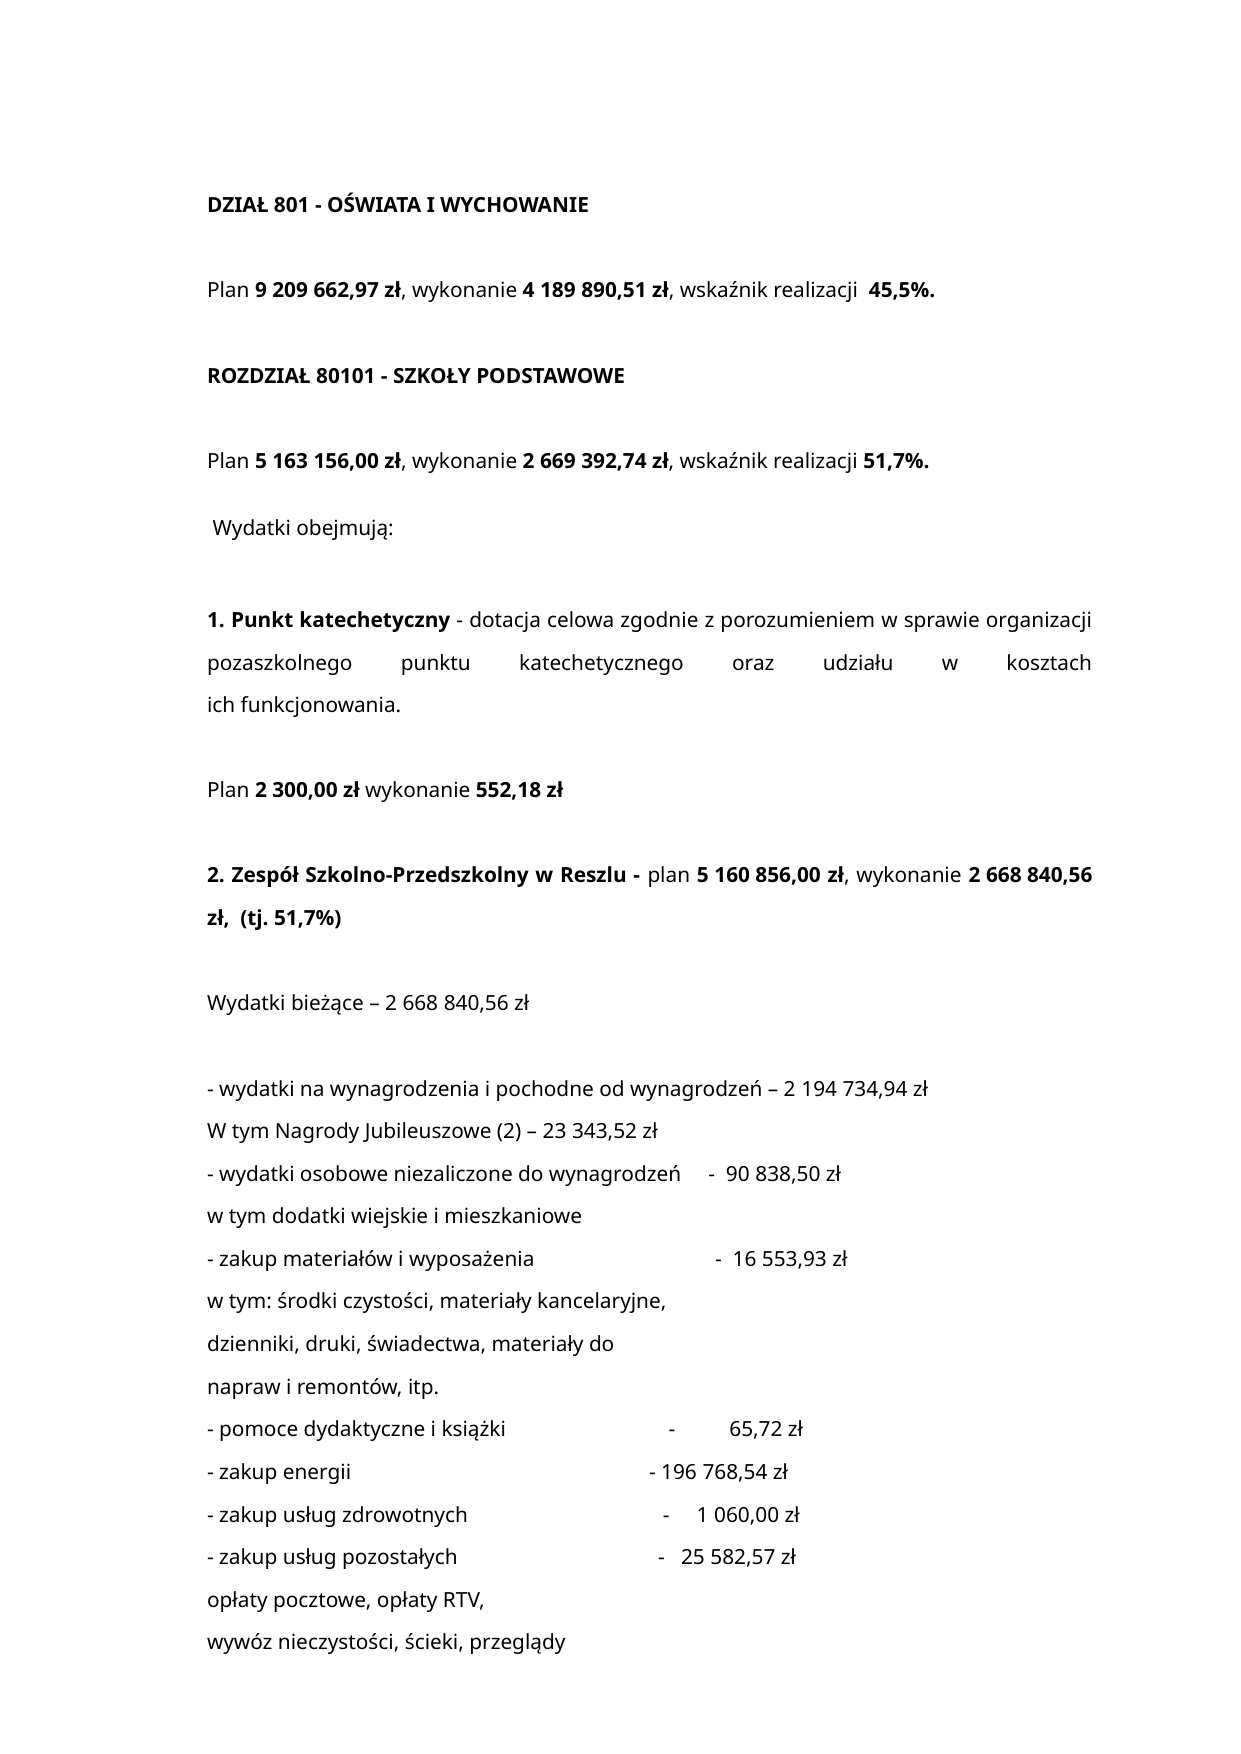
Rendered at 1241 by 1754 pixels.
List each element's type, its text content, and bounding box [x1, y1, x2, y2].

text w tym: środki czystości, materiały kancelaryjne, [207, 1287, 1092, 1315]
text napraw i remontów, itp. [207, 1372, 1092, 1400]
text wywóz nieczystości, ścieki, przeglądy [207, 1627, 1092, 1656]
subtitle Wydatki obejmują: [207, 513, 1092, 542]
text opłaty pocztowe, opłaty RTV, [207, 1585, 1092, 1613]
text 2. Zespół Szkolno-Przedszkolny w Reszlu - plan 5 160 856,00 zł, wykonanie 2 668 840,56 zł, (tj. 51,7%) [207, 861, 1092, 932]
text - zakup usług pozostałych - 25 582,57 zł [207, 1542, 1092, 1571]
text 1. Punkt katechetyczny - dotacja celowa zgodnie z porozumieniem w sprawie organizacji pozaszkolnego punktu katechetycznego oraz udziału w kosztach ich funkcjonowania. [207, 605, 1092, 719]
text - wydatki osobowe niezaliczone do wynagrodzeń - 90 838,50 zł [207, 1159, 1092, 1187]
text - pomoce dydaktyczne i książki - 65,72 zł [207, 1414, 1092, 1443]
text Plan 5 163 156,00 zł, wykonanie 2 669 392,74 zł, wskaźnik realizacji 51,7%. [207, 446, 1092, 474]
text DZIAŁ 801 - OŚWIATA I WYCHOWANIE [207, 190, 1092, 219]
text - wydatki na wynagrodzenia i pochodne od wynagrodzeń – 2 194 734,94 zł [207, 1074, 1092, 1102]
text - zakup energii - 196 768,54 zł [207, 1457, 1092, 1486]
text Plan 9 209 662,97 zł, wykonanie 4 189 890,51 zł, wskaźnik realizacji 45,5%. [207, 276, 1092, 304]
text ROZDZIAŁ 80101 - SZKOŁY PODSTAWOWE [207, 361, 1092, 389]
text - zakup materiałów i wyposażenia - 16 553,93 zł [207, 1244, 1092, 1272]
text w tym dodatki wiejskie i mieszkaniowe [207, 1201, 1092, 1230]
text Wydatki bieżące – 2 668 840,56 zł [207, 988, 1092, 1017]
text W tym Nagrody Jubileuszowe (2) – 23 343,52 zł [207, 1116, 1092, 1145]
text Plan 2 300,00 zł wykonanie 552,18 zł [207, 775, 1092, 804]
text - zakup usług zdrowotnych - 1 060,00 zł [207, 1500, 1092, 1528]
text dzienniki, druki, świadectwa, materiały do [207, 1329, 1092, 1358]
